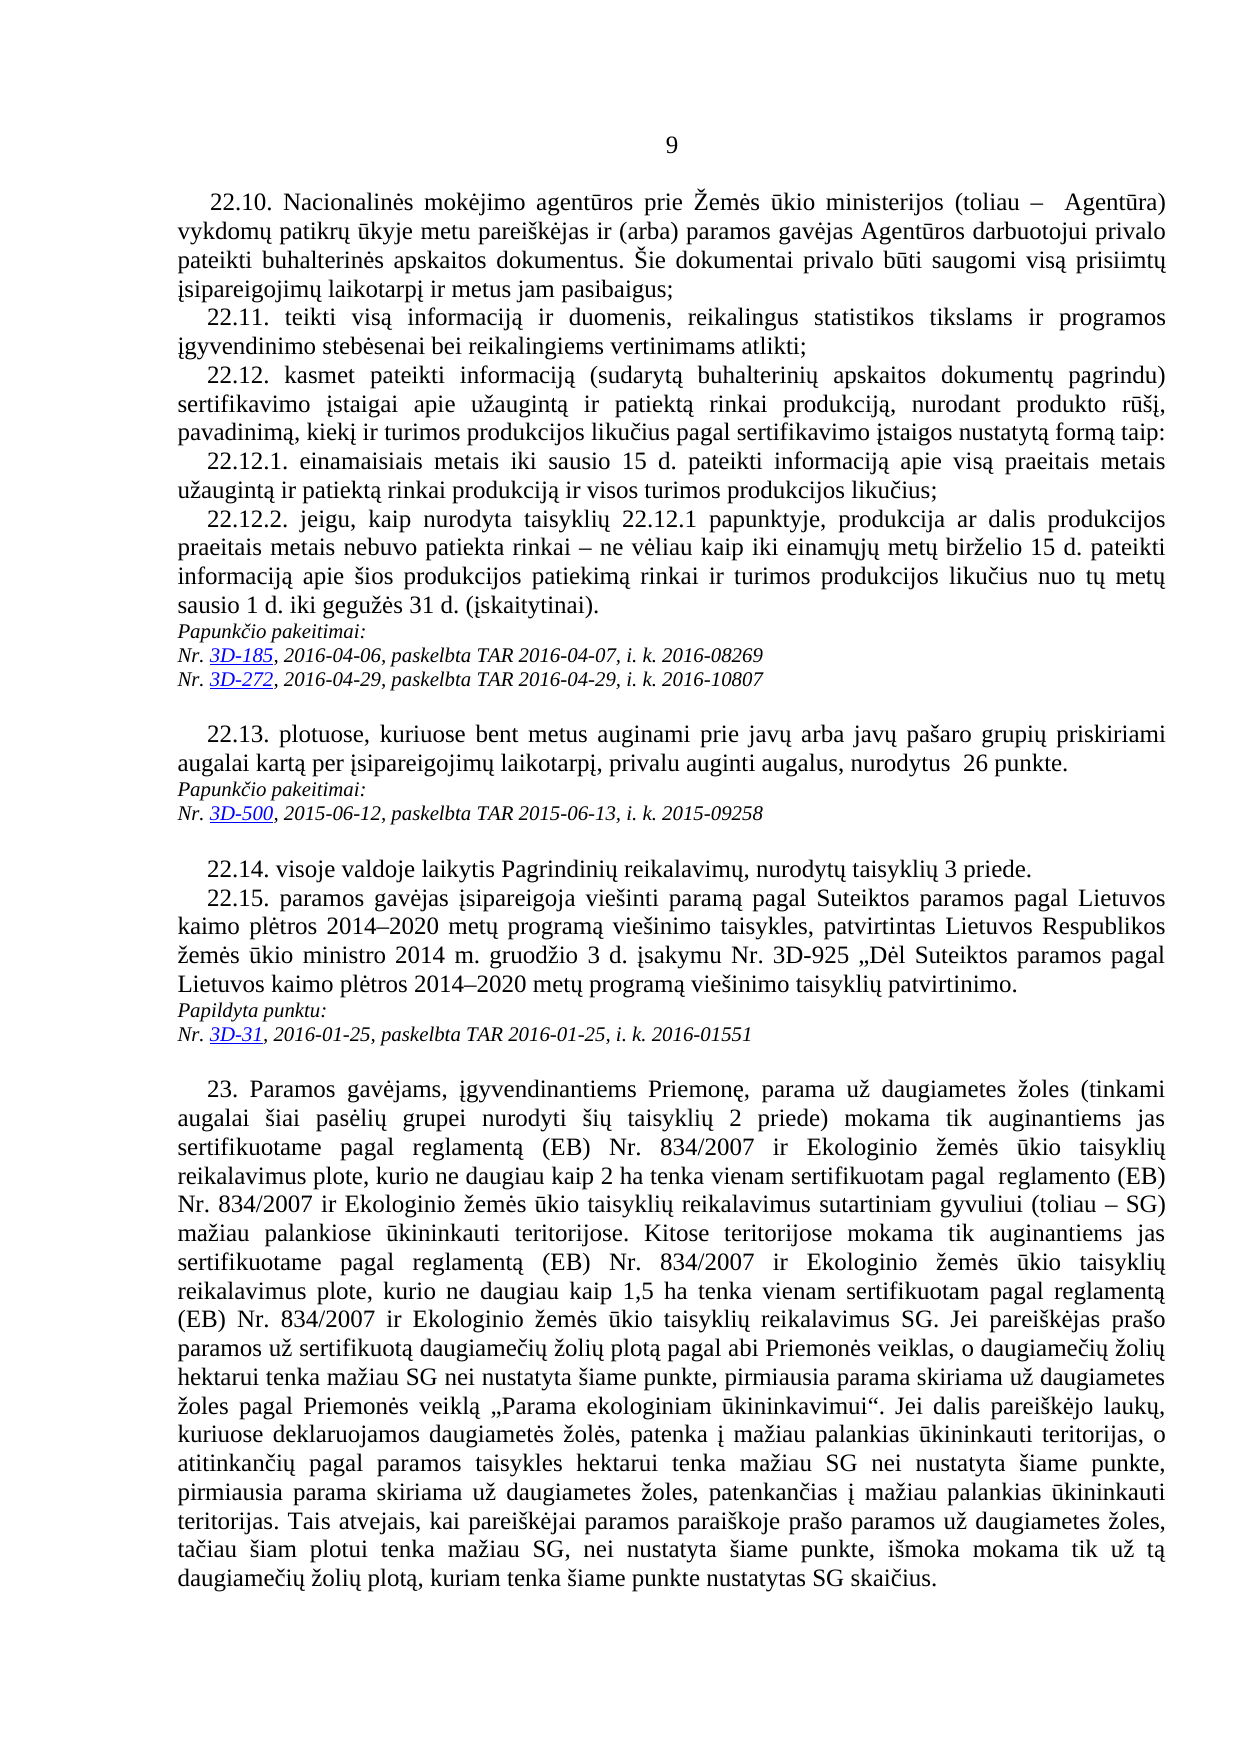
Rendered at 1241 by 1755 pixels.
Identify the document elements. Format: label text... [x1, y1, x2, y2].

text Papunkčio pakeitimai: [177, 777, 1167, 801]
text Nr. 3D-31, 2016-01-25, paskelbta TAR 2016-01-25, i. k. 2016-01551 [177, 1022, 1167, 1046]
text 22.12.1. einamaisiais metais iki sausio 15 d. pateikti informaciją apie visą praeitais metais užaugintą ir patiektą rinkai produkciją ir visos turimos produkcijos likučius; [177, 446, 1167, 504]
text 22.11. teikti visą informaciją ir duomenis, reikalingus statistikos tikslams ir programos įgyvendinimo stebėsenai bei reikalingiems vertinimams atlikti; [177, 302, 1167, 360]
text 22.13. plotuose, kuriuose bent metus auginami prie javų arba javų pašaro grupių priskiriami augalai kartą per įsipareigojimų laikotarpį, privalu auginti augalus, nurodytus 26 punkte. [177, 719, 1167, 777]
text Nr. 3D-272, 2016-04-29, paskelbta TAR 2016-04-29, i. k. 2016-10807 [177, 667, 1167, 691]
text 22.12.2. jeigu, kaip nurodyta taisyklių 22.12.1 papunktyje, produkcija ar dalis produkcijos praeitais metais nebuvo patiekta rinkai – ne vėliau kaip iki einamųjų metų birželio 15 d. pateikti informaciją apie šios produkcijos patiekimą rinkai ir turimos produkcijos likučius nuo tų metų sausio 1 d. iki gegužės 31 d. (įskaitytinai). [177, 504, 1167, 619]
text 22.10. Nacionalinės mokėjimo agentūros prie Žemės ūkio ministerijos (toliau – Agentūra) vykdomų patikrų ūkyje metu pareiškėjas ir (arba) paramos gavėjas Agentūros darbuotojui privalo pateikti buhalterinės apskaitos dokumentus. Šie dokumentai privalo būti saugomi visą prisiimtų įsipareigojimų laikotarpį ir metus jam pasibaigus; [177, 187, 1167, 302]
text Papunkčio pakeitimai: [177, 619, 1167, 643]
text 22.14. visoje valdoje laikytis Pagrindinių reikalavimų, nurodytų taisyklių 3 priede. [177, 854, 1167, 883]
text 22.15. paramos gavėjas įsipareigoja viešinti paramą pagal Suteiktos paramos pagal Lietuvos kaimo plėtros 2014–2020 metų programą viešinimo taisykles, patvirtintas Lietuvos Respublikos žemės ūkio ministro 2014 m. gruodžio 3 d. įsakymu Nr. 3D-925 „Dėl Suteiktos paramos pagal Lietuvos kaimo plėtros 2014–2020 metų programą viešinimo taisyklių patvirtinimo. [177, 883, 1167, 998]
text Papildyta punktu: [177, 998, 1167, 1022]
text Nr. 3D-185, 2016-04-06, paskelbta TAR 2016-04-07, i. k. 2016-08269 [177, 643, 1167, 667]
text 22.12. kasmet pateikti informaciją (sudarytą buhalterinių apskaitos dokumentų pagrindu) sertifikavimo įstaigai apie užaugintą ir patiektą rinkai produkciją, nurodant produkto rūšį, pavadinimą, kiekį ir turimos produkcijos likučius pagal sertifikavimo įstaigos nustatytą formą taip: [177, 360, 1167, 446]
text 23. Paramos gavėjams, įgyvendinantiems Priemonę, parama už daugiametes žoles (tinkami augalai šiai pasėlių grupei nurodyti šių taisyklių 2 priede) mokama tik auginantiems jas sertifikuotame pagal reglamentą (EB) Nr. 834/2007 ir Ekologinio žemės ūkio taisyklių reikalavimus plote, kurio ne daugiau kaip 2 ha tenka vienam sertifikuotam pagal reglamento (EB) Nr. 834/2007 ir Ekologinio žemės ūkio taisyklių reikalavimus sutartiniam gyvuliui (toliau – SG) mažiau palankiose ūkininkauti teritorijose. Kitose teritorijose mokama tik auginantiems jas sertifikuotame pagal reglamentą (EB) Nr. 834/2007 ir Ekologinio žemės ūkio taisyklių reikalavimus plote, kurio ne daugiau kaip 1,5 ha tenka vienam sertifikuotam pagal reglamentą (EB) Nr. 834/2007 ir Ekologinio žemės ūkio taisyklių reikalavimus SG. Jei pareiškėjas prašo paramos už sertifikuotą daugiamečių žolių plotą pagal abi Priemonės veiklas, o daugiamečių žolių hektarui tenka mažiau SG nei nustatyta šiame punkte, pirmiausia parama skiriama už daugiametes žoles pagal Priemonės veiklą „Parama ekologiniam ūkininkavimui“. Jei dalis pareiškėjo laukų, kuriuose deklaruojamos daugiametės žolės, patenka į mažiau palankias ūkininkauti teritorijas, o atitinkančių pagal paramos taisykles hektarui tenka mažiau SG nei nustatyta šiame punkte, pirmiausia parama skiriama už daugiametes žoles, patenkančias į mažiau palankias ūkininkauti teritorijas. Tais atvejais, kai pareiškėjai paramos paraiškoje prašo paramos už daugiametes žoles, tačiau šiam plotui tenka mažiau SG, nei nustatyta šiame punkte, išmoka mokama tik už tą daugiamečių žolių plotą, kuriam tenka šiame punkte nustatytas SG skaičius. [177, 1074, 1167, 1592]
text Nr. 3D-500, 2015-06-12, paskelbta TAR 2015-06-13, i. k. 2015-09258 [177, 801, 1167, 825]
